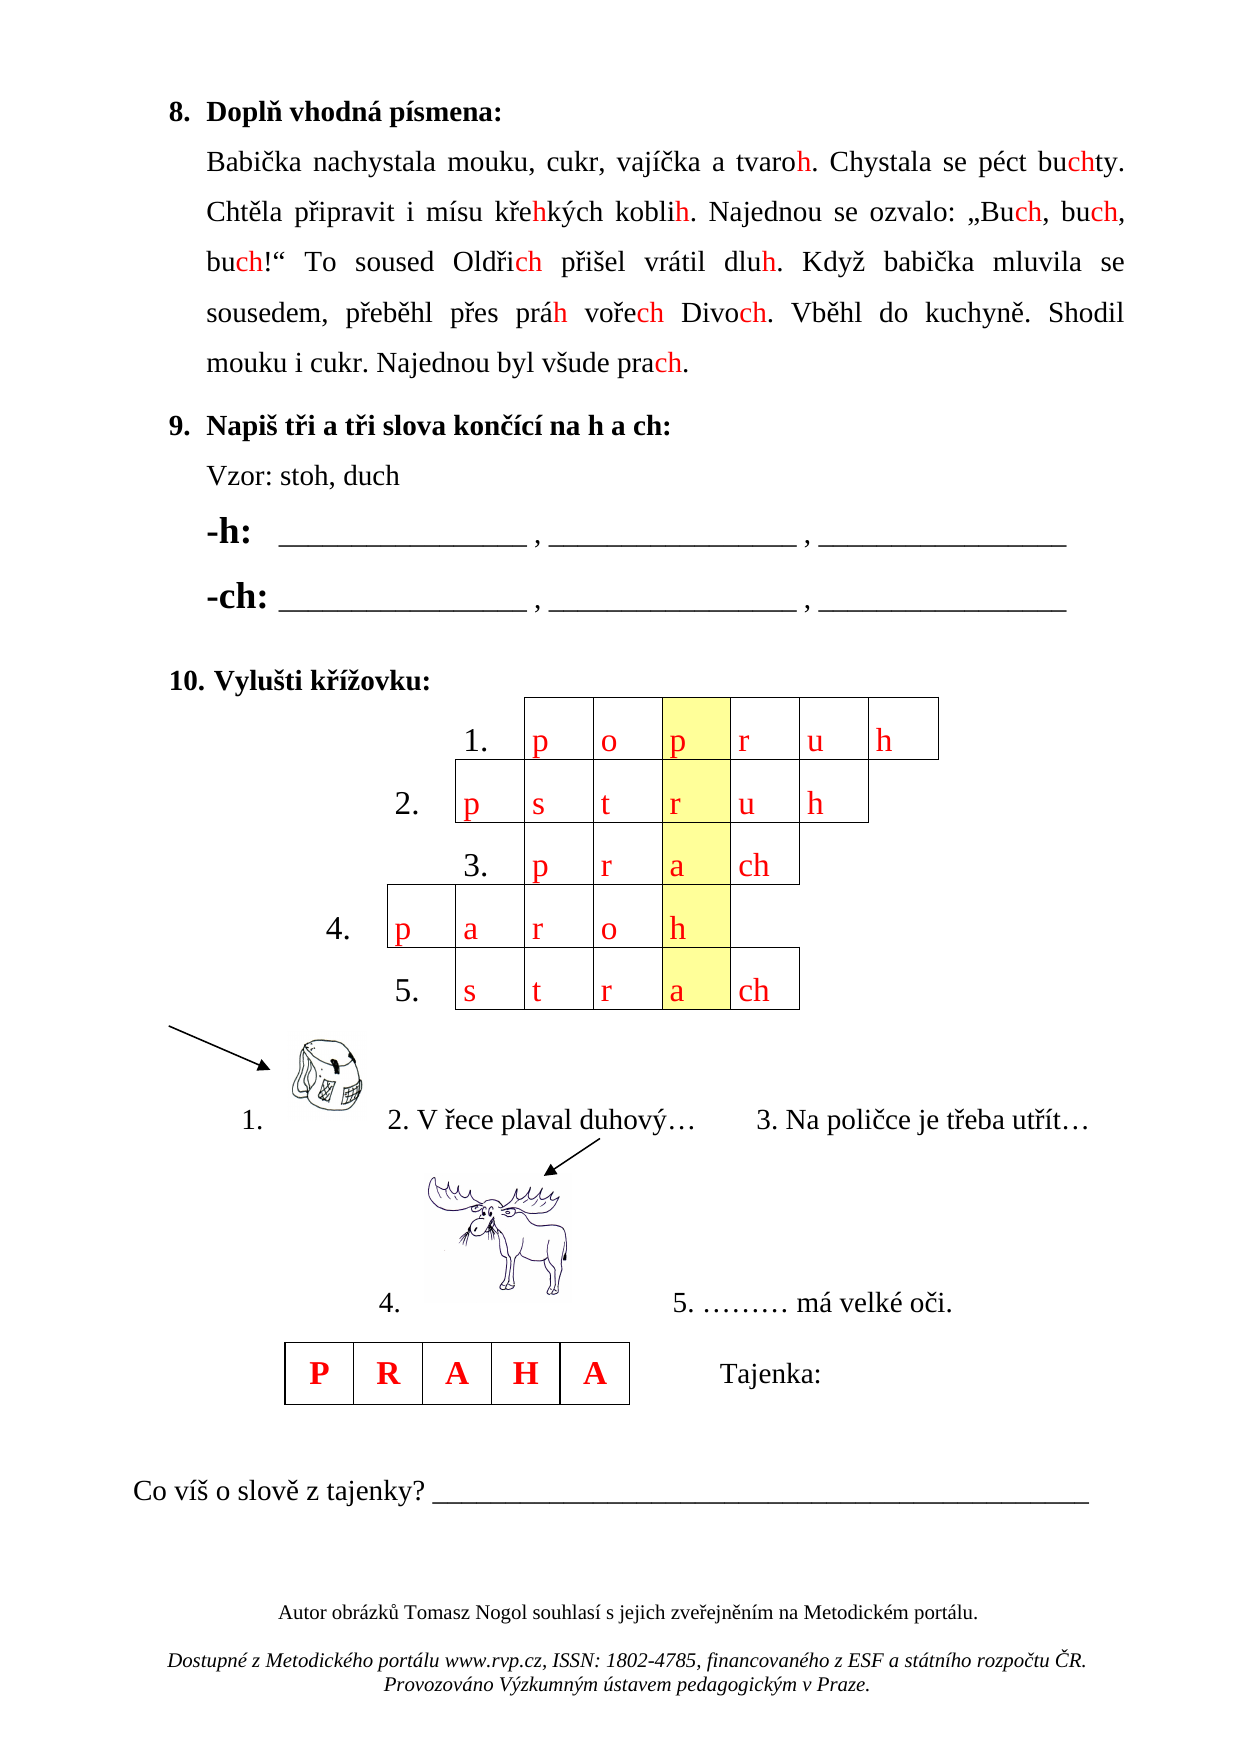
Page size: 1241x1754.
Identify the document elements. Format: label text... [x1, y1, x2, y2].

table_cell t [525, 948, 593, 1009]
table_header R [354, 1343, 422, 1404]
table_cell [731, 885, 799, 947]
table_cell ch [731, 948, 799, 1009]
table_cell r [594, 948, 662, 1009]
list Napiš tři a tři slova končící na h a ch: [168, 408, 1125, 442]
list Vylušti křížovku: [168, 663, 1125, 697]
picture [287, 1031, 367, 1121]
table_header 1. [456, 697, 524, 759]
table_cell [868, 822, 938, 884]
table_cell s [456, 948, 524, 1009]
table_cell t [594, 760, 662, 822]
table_cell p [388, 885, 455, 947]
list 1. 2. V řece plaval duhový… 3. Na poličce je třeba utřít… [169, 1023, 1125, 1135]
table_header [318, 697, 387, 759]
list 4. 5. ……… má velké oči. [169, 1165, 1125, 1318]
table_header p [525, 698, 593, 759]
table_cell [318, 759, 387, 822]
list Tajenka: [630, 1356, 1125, 1389]
table_header r [731, 698, 799, 759]
list Doplň vhodná písmena: [168, 94, 1125, 127]
table_cell ch [731, 823, 799, 884]
table_header H [492, 1343, 559, 1404]
table_cell a [456, 885, 524, 947]
list Vzor: stoh, duch [169, 458, 1125, 492]
table_cell [869, 760, 938, 822]
table_header P [286, 1343, 353, 1404]
table_cell 2. [387, 759, 455, 822]
list -ch: _________________ , _________________ , _________________ [169, 573, 1125, 616]
table_cell u [731, 760, 799, 822]
table_cell a [663, 823, 730, 884]
list Co víš o slově z tajenky? _____________________________________________ [95, 1473, 1125, 1507]
table_cell [387, 822, 456, 884]
table_cell [868, 947, 938, 1009]
table_header o [594, 698, 662, 759]
table_cell 5. [387, 948, 455, 1009]
table_cell p [456, 760, 524, 822]
table_cell s [525, 760, 593, 822]
table_cell [800, 823, 868, 884]
table_cell 3. [456, 823, 524, 884]
table_header A [561, 1343, 629, 1404]
table_cell r [525, 885, 593, 947]
picture [424, 1173, 572, 1303]
table_cell [800, 947, 868, 1009]
table_cell o [594, 885, 662, 947]
list Babička nachystala mouku, cukr, vajíčka a tvaroh. Chystala se péct buchty. Chtěla připravit i mísu křehkých koblih. Najednou se ozvalo: „Buch, buch, buch!“ To soused Oldřich přišel vrátil dluh. Když babička mluvila se sousedem, přeběhl přes práh vořech Divoch. Vběhl do kuchyně. Shodil mouku i cukr. Najednou byl všude prach. [169, 144, 1125, 379]
table_cell [800, 884, 868, 947]
list -h: _________________ , _________________ , _________________ [169, 509, 1125, 552]
table_cell [318, 822, 387, 884]
table_cell [318, 947, 387, 1009]
table_header A [423, 1343, 491, 1404]
table_cell r [663, 760, 730, 822]
table_cell h [663, 885, 730, 947]
table_header [387, 697, 456, 759]
table_header p [663, 698, 730, 759]
table_header h [869, 698, 938, 759]
table_cell r [594, 823, 662, 884]
table_cell a [663, 948, 730, 1009]
table_cell [868, 884, 938, 947]
table_header u [800, 698, 868, 759]
table_cell h [800, 760, 868, 822]
table_cell p [525, 823, 593, 884]
table_cell 4. [318, 884, 387, 947]
list [169, 1356, 284, 1389]
